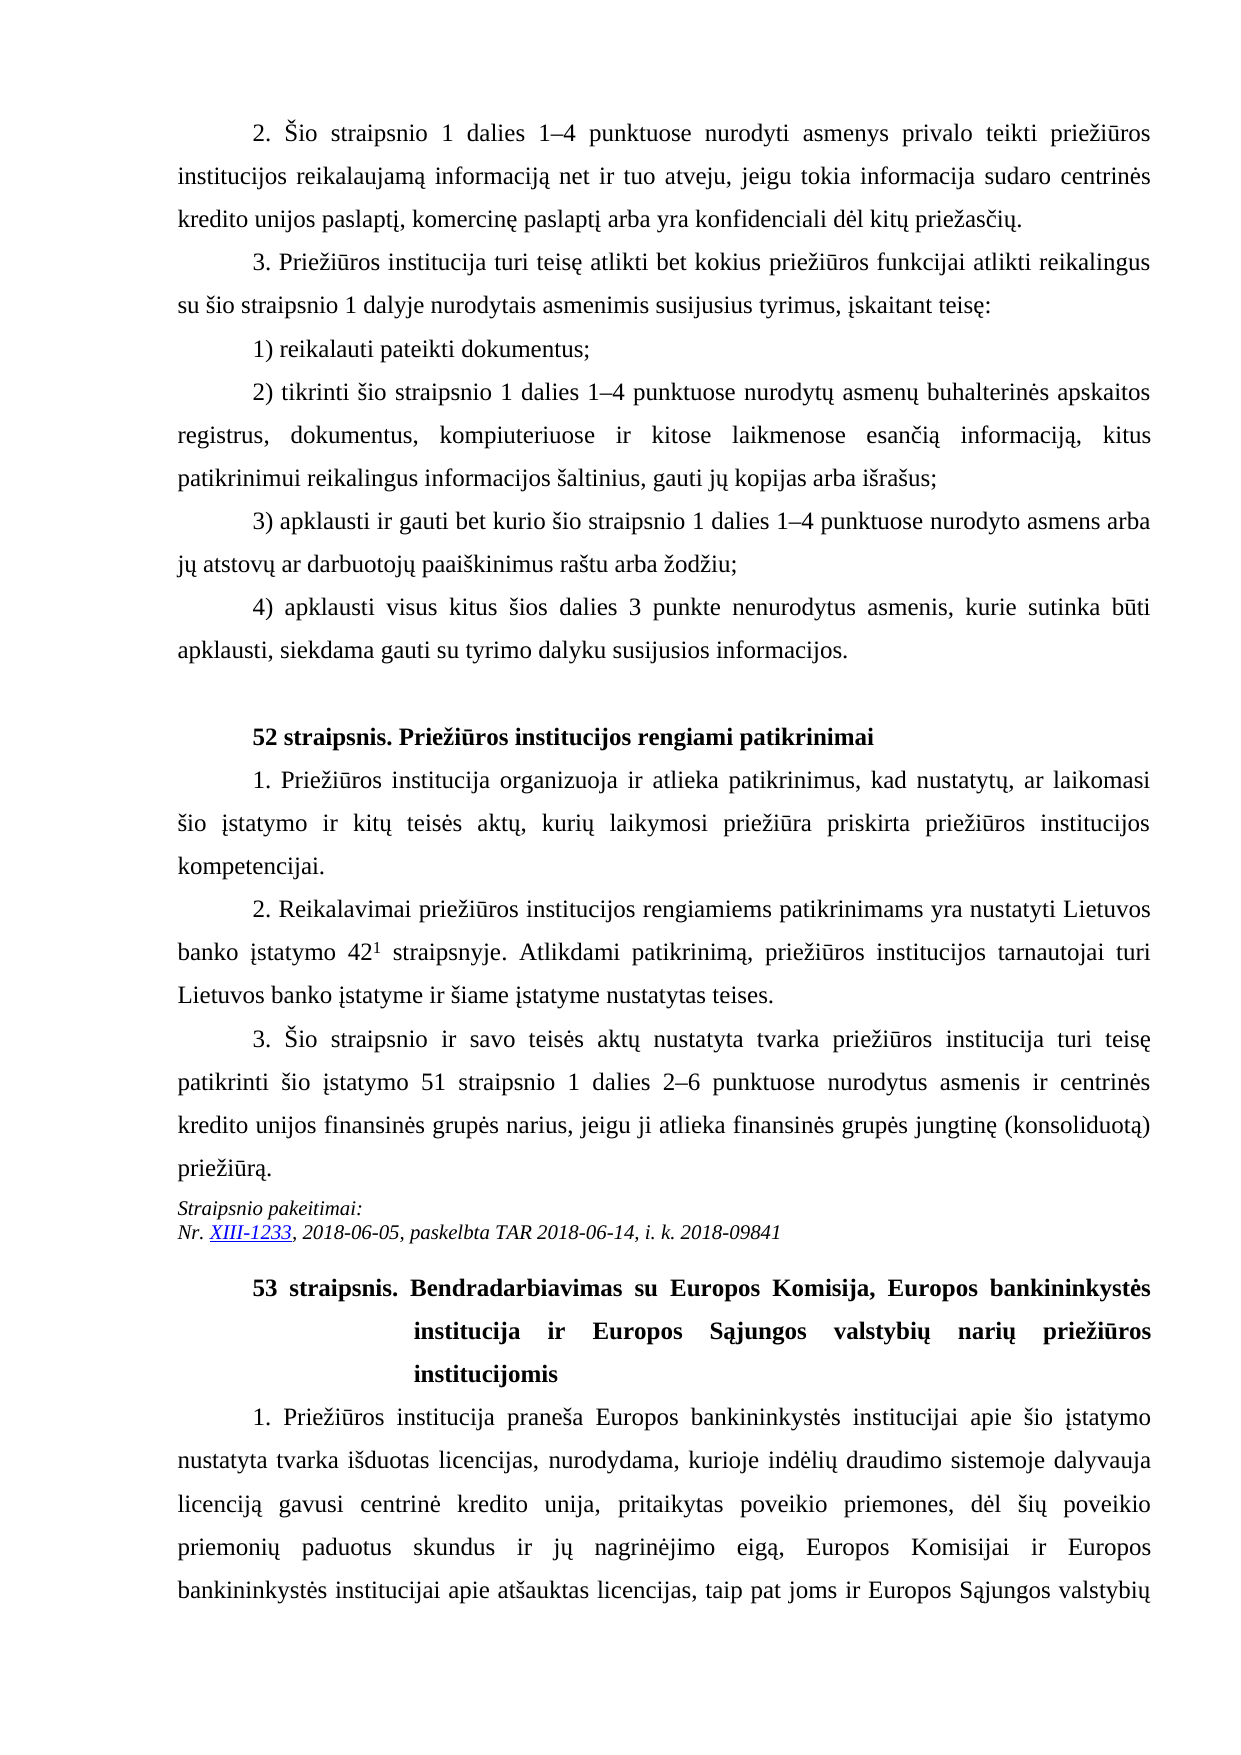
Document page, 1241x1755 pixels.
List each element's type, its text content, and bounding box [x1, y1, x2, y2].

text Nr. XIII-1233, 2018-06-05, paskelbta TAR 2018-06-14, i. k. 2018-09841 [177, 1220, 1152, 1244]
text 1. Priežiūros institucija organizuoja ir atlieka patikrinimus, kad nustatytų, ar laikomasi šio įstatymo ir kitų teisės aktų, kurių laikymosi priežiūra priskirta priežiūros institucijos kompetencijai. [177, 765, 1152, 880]
text 2) tikrinti šio straipsnio 1 dalies 1–4 punktuose nurodytų asmenų buhalterinės apskaitos registrus, dokumentus, kompiuteriuose ir kitose laikmenose esančią informaciją, kitus patikrinimui reikalingus informacijos šaltinius, gauti jų kopijas arba išrašus; [177, 377, 1152, 492]
text 2. Šio straipsnio 1 dalies 1–4 punktuose nurodyti asmenys privalo teikti priežiūros institucijos reikalaujamą informaciją net ir tuo atveju, jeigu tokia informacija sudaro centrinės kredito unijos paslaptį, komercinę paslaptį arba yra konfidenciali dėl kitų priežasčių. [177, 118, 1152, 233]
text 2. Reikalavimai priežiūros institucijos rengiamiems patikrinimams yra nustatyti Lietuvos banko įstatymo 421 straipsnyje. Atlikdami patikrinimą, priežiūros institucijos tarnautojai turi Lietuvos banko įstatyme ir šiame įstatyme nustatytas teises. [177, 894, 1152, 1009]
text 3) apklausti ir gauti bet kurio šio straipsnio 1 dalies 1–4 punktuose nurodyto asmens arba jų atstovų ar darbuotojų paaiškinimus raštu arba žodžiu; [177, 506, 1152, 578]
text 52 straipsnis. Priežiūros institucijos rengiami patikrinimai [177, 722, 1152, 751]
text 53 straipsnis. Bendradarbiavimas su Europos Komisija, Europos bankininkystės institucija ir Europos Sąjungos valstybių narių priežiūros institucijomis [252, 1273, 1152, 1388]
text 3. Priežiūros institucija turi teisę atlikti bet kokius priežiūros funkcijai atlikti reikalingus su šio straipsnio 1 dalyje nurodytais asmenimis susijusius tyrimus, įskaitant teisę: [177, 247, 1152, 319]
text 4) apklausti visus kitus šios dalies 3 punkte nenurodytus asmenis, kurie sutinka būti apklausti, siekdama gauti su tyrimo dalyku susijusios informacijos. [177, 592, 1152, 664]
text 1) reikalauti pateikti dokumentus; [177, 334, 1152, 362]
text 1. Priežiūros institucija praneša Europos bankininkystės institucijai apie šio įstatymo nustatyta tvarka išduotas licencijas, nurodydama, kurioje indėlių draudimo sistemoje dalyvauja licenciją gavusi centrinė kredito unija, pritaikytas poveikio priemones, dėl šių poveikio priemonių paduotus skundus ir jų nagrinėjimo eigą, Europos Komisijai ir Europos bankininkystės institucijai apie atšauktas licencijas, taip pat joms ir Europos Sąjungos valstybių [177, 1402, 1152, 1604]
text 3. Šio straipsnio ir savo teisės aktų nustatyta tvarka priežiūros institucija turi teisę patikrinti šio įstatymo 51 straipsnio 1 dalies 2–6 punktuose nurodytus asmenis ir centrinės kredito unijos finansinės grupės narius, jeigu ji atlieka finansinės grupės jungtinę (konsoliduotą) priežiūrą. [177, 1024, 1152, 1182]
text Straipsnio pakeitimai: [177, 1196, 1152, 1220]
